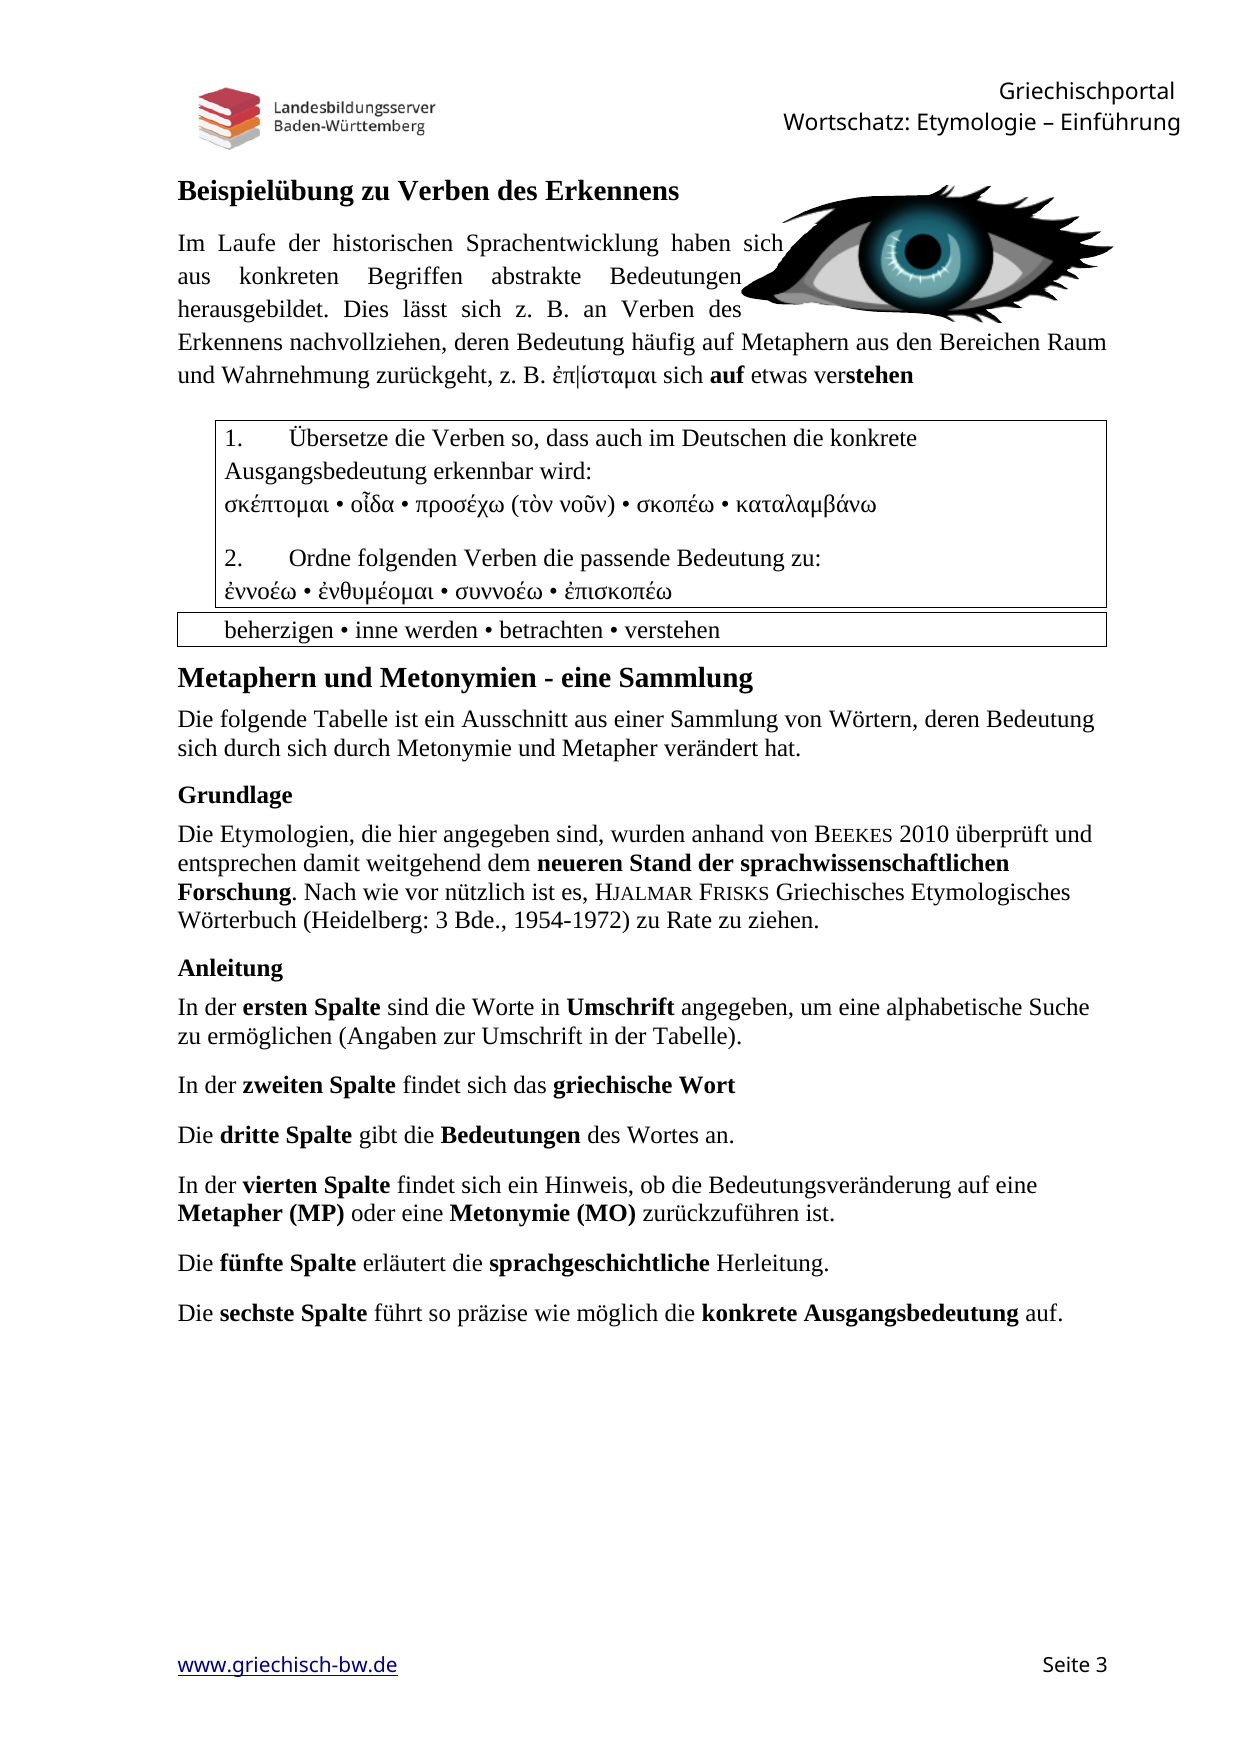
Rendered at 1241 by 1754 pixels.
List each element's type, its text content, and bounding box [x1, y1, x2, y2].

text Die Etymologien, die hier angegeben sind, wurden anhand von Beekes 2010 überprüft und entsprechen damit weitgehend dem neueren Stand der sprachwissenschaftlichen Forschung. Nach wie vor nützlich ist es, Hjalmar Frisks Griechisches Etymologisches Wörterbuch (Heidelberg: 3 Bde., 1954-1972) zu Rate zu ziehen. [177, 819, 1107, 934]
subtitle Metaphern und Metonymien - eine Sammlung [177, 660, 1107, 693]
text Die dritte Spalte gibt die Bedeutungen des Wortes an. [177, 1120, 1107, 1149]
subtitle Beispielübung zu Verben des Erkennens [177, 173, 1107, 207]
text Die folgende Tabelle ist ein Ausschnitt aus einer Sammlung von Wörtern, deren Bedeutung sich durch sich durch Metonymie und Metapher verändert hat. [177, 704, 1107, 761]
text Im Laufe der historischen Sprachentwicklung haben sich aus konkreten Begriffen abstrakte Bedeutungen herausgebildet. Dies lässt sich z. B. an Verben des Erkennens nachvollziehen, deren Bedeutung häufig auf Metaphern aus den Bereichen Raum und Wahrnehmung zurückgeht, z. B. ἐπ|ίσταμαι sich auf etwas verstehen [177, 228, 1107, 389]
text In der ersten Spalte sind die Worte in Umschrift angegeben, um eine alphabetische Suche zu ermöglichen (Angaben zur Umschrift in der Tabelle). [177, 992, 1107, 1050]
text Die fünfte Spalte erläutert die sprachgeschichtliche Herleitung. [177, 1248, 1107, 1277]
subtitle Grundlage [177, 780, 1107, 809]
list Übersetze die Verben so, dass auch im Deutschen die konkrete Ausgangsbedeutung erkennbar wird: σκέπτομαι • οἶδα • προσέχω (τὸν νοῦν) • σκοπέω • καταλαμβάνω [216, 421, 1106, 518]
text Die sechste Spalte führt so präzise wie möglich die konkrete Ausgangsbedeutung auf. [177, 1298, 1107, 1326]
text beherzigen • inne werden • betrachten • verstehen [178, 613, 1106, 646]
subtitle Anleitung [177, 953, 1107, 982]
list Ordne folgenden Verben die passende Bedeutung zu: ἐννοέω • ἐνθυμέομαι • συννοέω • ἐπισκοπέω [216, 540, 1106, 607]
text In der vierten Spalte findet sich ein Hinweis, ob die Bedeutungsveränderung auf eine Metapher (MP) oder eine Metonymie (MO) zurückzuführen ist. [177, 1170, 1107, 1227]
text In der zweiten Spalte findet sich das griechische Wort [177, 1071, 1107, 1099]
